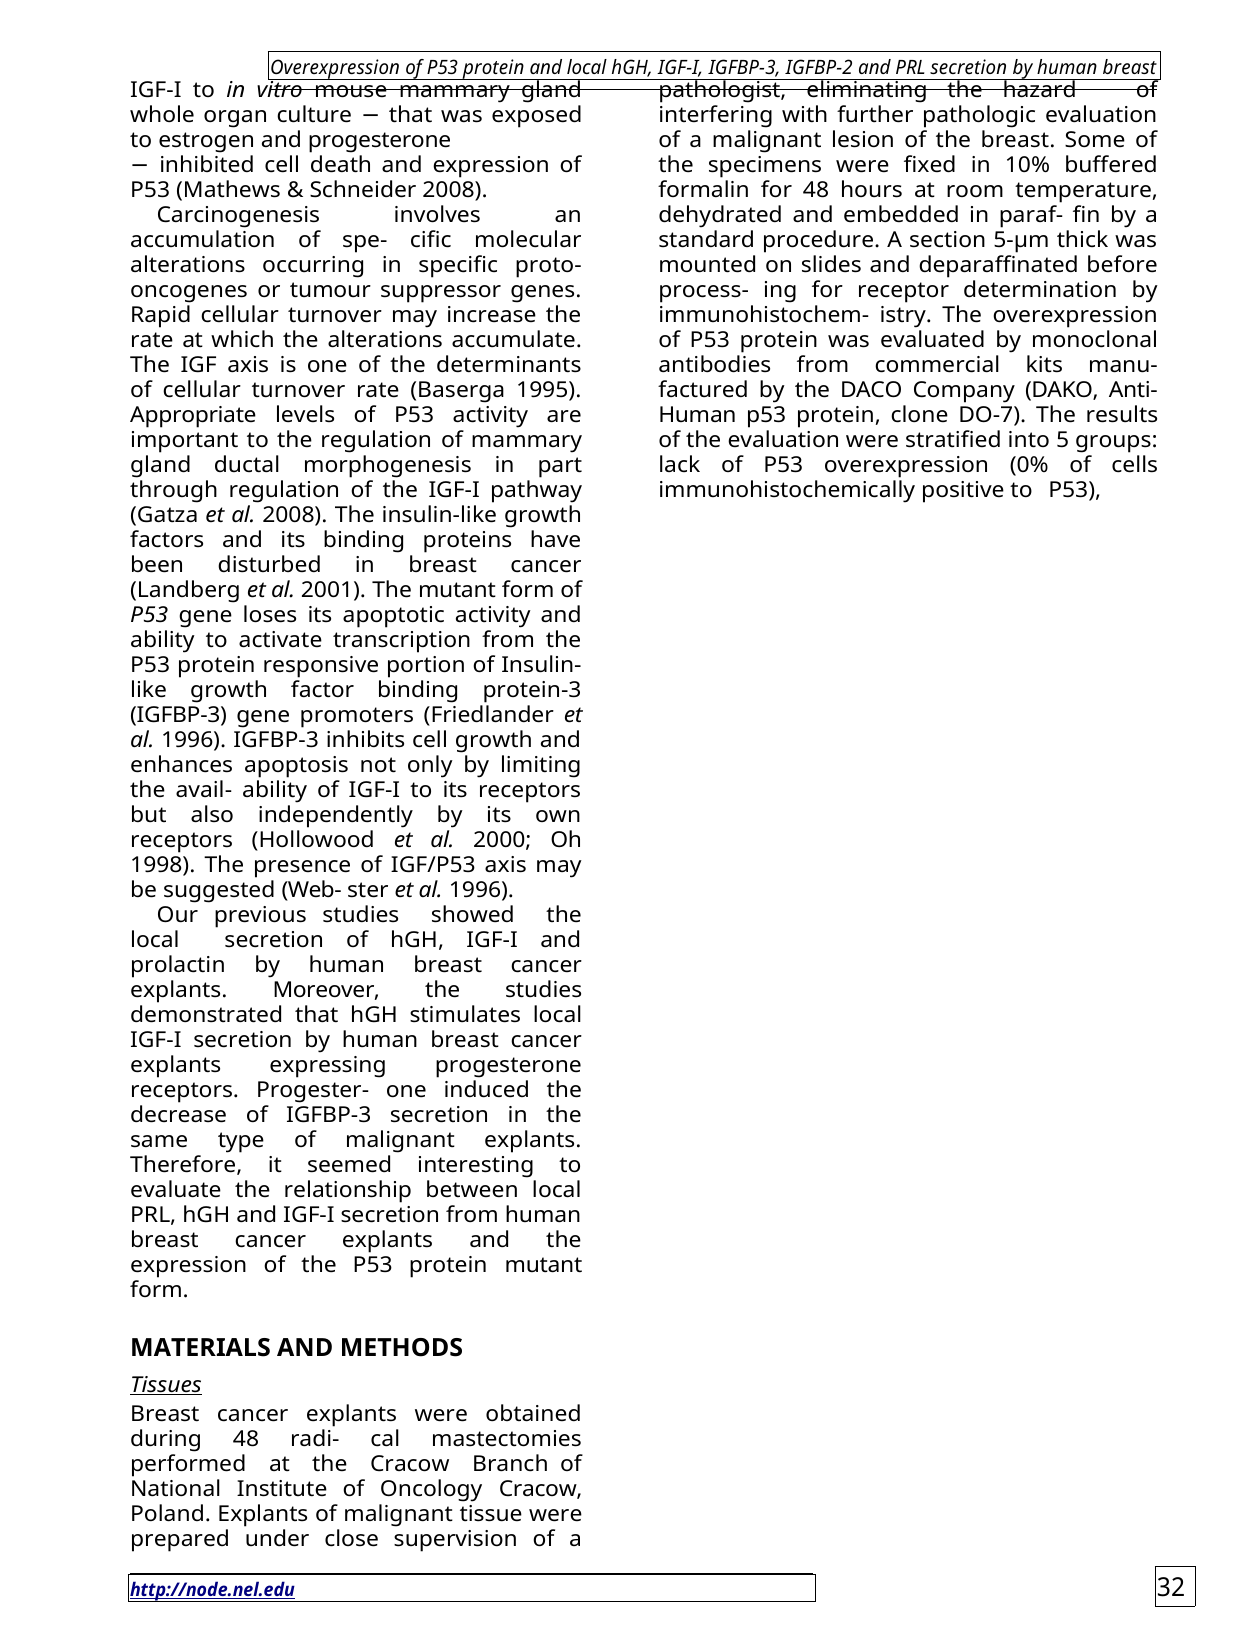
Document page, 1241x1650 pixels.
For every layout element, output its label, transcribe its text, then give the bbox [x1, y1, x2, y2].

text Tissues [130, 1368, 629, 1398]
text Breast cancer explants were obtained during 48 radi- cal mastectomies performed at the Cracow Branch of National Institute of Oncology Cracow, Poland. Explants of malignant tissue were prepared under close supervision of a pathologist, eliminating the hazard of interfering with further pathologic evaluation of a malignant lesion of the breast. Some of the specimens were fixed in 10% buffered formalin for 48 hours at room temperature, dehydrated and embedded in paraf- fin by a standard procedure. A section 5-μm thick was mounted on slides and deparaffinated before process- ing for receptor determination by immunohistochem- istry. The overexpression of P53 protein was evaluated by monoclonal antibodies from commercial kits manu- factured by the DACO Company (DAKO, Anti-Human p53 protein, clone DO-7). The results of the evaluation were stratified into 5 groups: lack of P53 overexpression (0% of cells immunohistochemically positive to P53), [130, 1402, 582, 1552]
text Carcinogenesis involves an accumulation of spe- cific molecular alterations occurring in specific proto- oncogenes or tumour suppressor genes. Rapid cellular turnover may increase the rate at which the alterations accumulate. The IGF axis is one of the determinants of cellular turnover rate (Baserga 1995). Appropriate levels of P53 activity are important to the regulation of mammary gland ductal morphogenesis in part through regulation of the IGF-I pathway (Gatza et al. 2008). The insulin-like growth factors and its binding proteins have been disturbed in breast cancer (Landberg et al. 2001). The mutant form of P53 gene loses its apoptotic activity and ability to activate transcription from the P53 protein responsive portion of Insulin-like growth factor binding protein-3 (IGFBP-3) gene promoters (Friedlander et al. 1996). IGFBP-3 inhibits cell growth and enhances apoptosis not only by limiting the avail- ability of IGF-I to its receptors but also independently by its own receptors (Hollowood et al. 2000; Oh 1998). The presence of IGF/P53 axis may be suggested (Web- ster et al. 1996). [130, 202, 582, 902]
text Our previous studies showed the local secretion of hGH, IGF-I and prolactin by human breast cancer explants. Moreover, the studies demonstrated that hGH stimulates local IGF-I secretion by human breast cancer explants expressing progesterone receptors. Progester- one induced the decrease of IGFBP-3 secretion in the same type of malignant explants. Therefore, it seemed interesting to evaluate the relationship between local PRL, hGH and IGF-I secretion from human breast cancer explants and the expression of the P53 protein mutant form. [130, 902, 582, 1302]
text Breast cancer explants were obtained during 48 radi- cal mastectomies performed at the Cracow Branch of National Institute of Oncology Cracow, Poland. Explants of malignant tissue were prepared under close supervision of a pathologist, eliminating the hazard of interfering with further pathologic evaluation of a malignant lesion of the breast. Some of the specimens were fixed in 10% buffered formalin for 48 hours at room temperature, dehydrated and embedded in paraf- fin by a standard procedure. A section 5-μm thick was mounted on slides and deparaffinated before process- ing for receptor determination by immunohistochem- istry. The overexpression of P53 protein was evaluated by monoclonal antibodies from commercial kits manu- factured by the DACO Company (DAKO, Anti-Human p53 protein, clone DO-7). The results of the evaluation were stratified into 5 groups: lack of P53 overexpression (0% of cells immunohistochemically positive to P53), [658, 82, 1158, 502]
subtitle MATERIALS AND METHODS [130, 1330, 629, 1364]
text − inhibited cell death and expression of P53 (Mathews & Schneider 2008). [130, 152, 582, 202]
text IGF-I to in vitro mouse mammary gland whole organ culture − that was exposed to estrogen and progesterone [130, 77, 582, 152]
